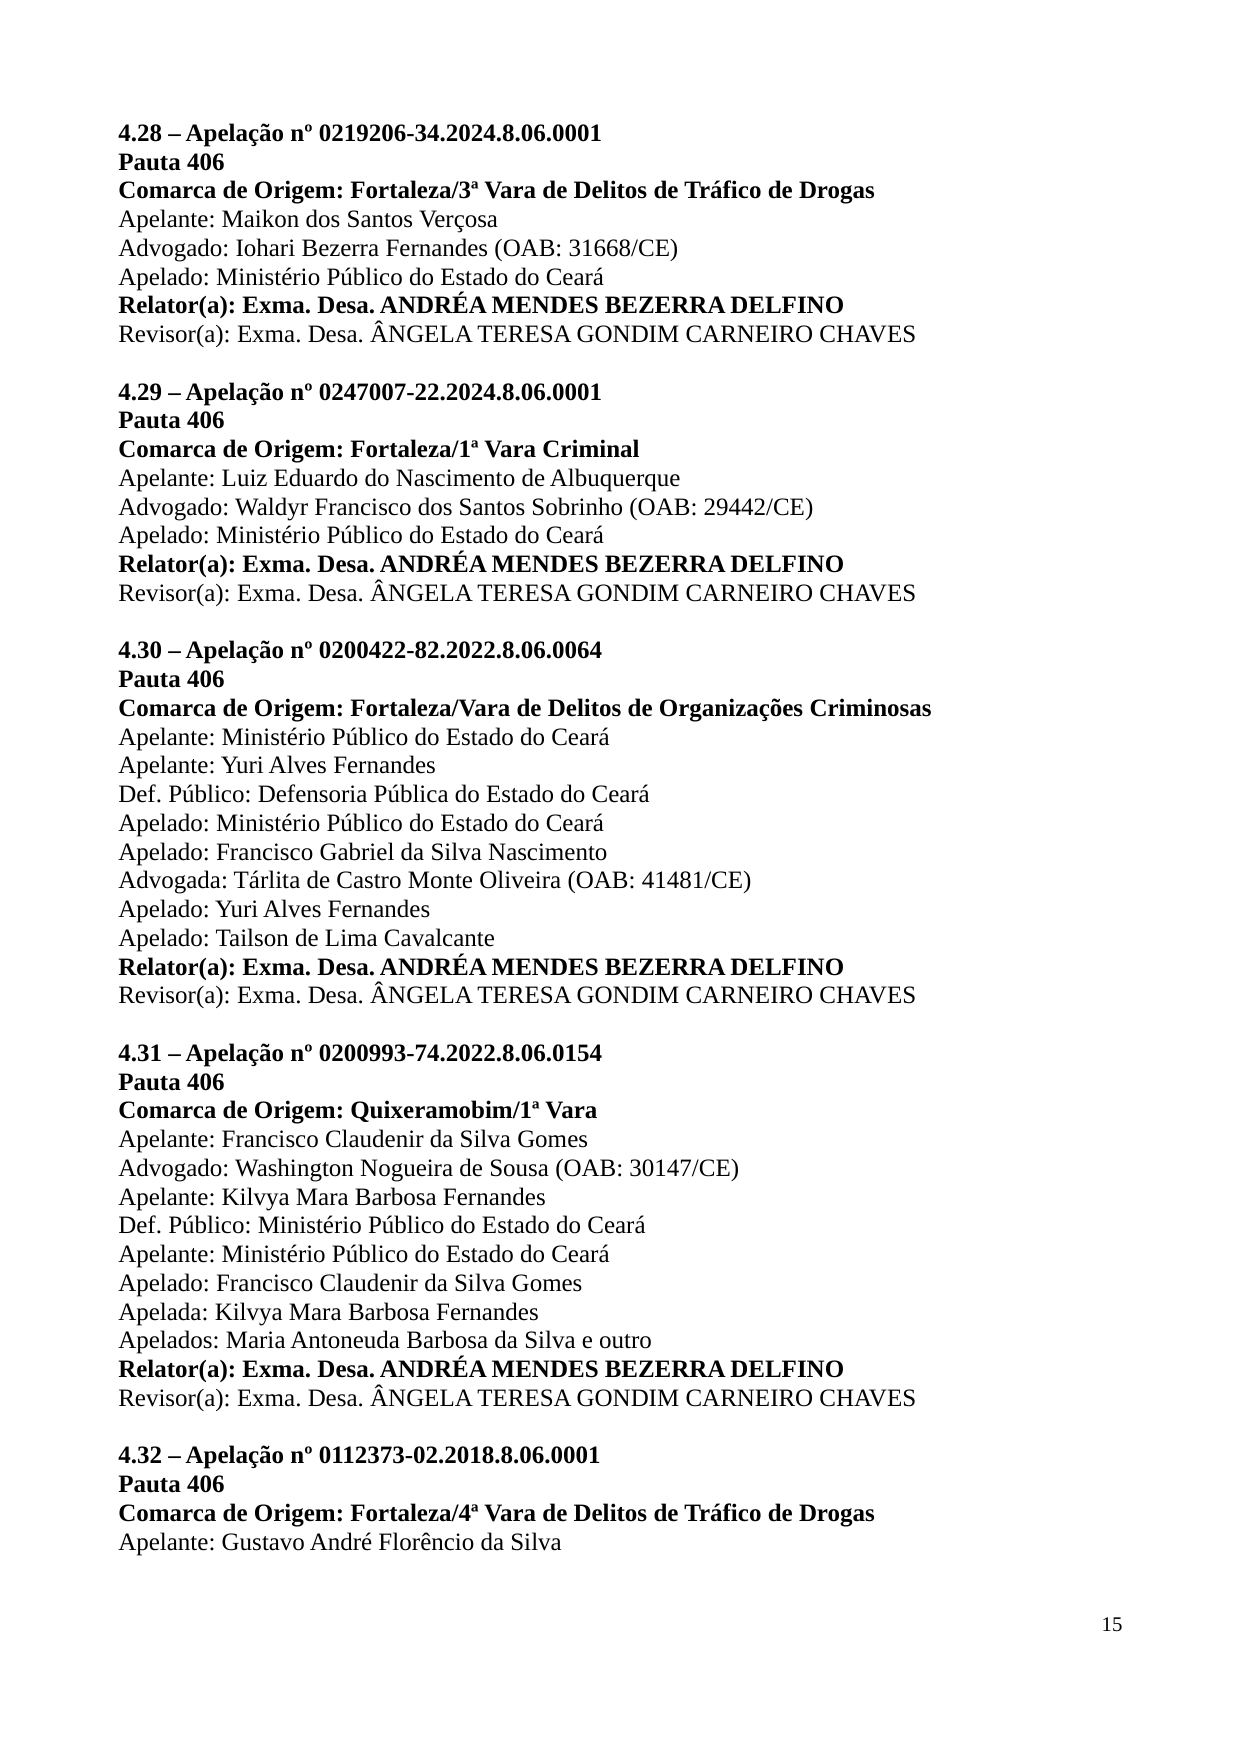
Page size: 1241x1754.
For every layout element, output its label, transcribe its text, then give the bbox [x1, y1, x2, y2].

text Comarca de Origem: Fortaleza/1ª Vara Criminal [118, 434, 1122, 463]
text Revisor(a): Exma. Desa. ÂNGELA TERESA GONDIM CARNEIRO CHAVES [118, 319, 1122, 348]
text Apelante: Kilvya Mara Barbosa Fernandes [118, 1182, 1122, 1211]
text Advogado: Waldyr Francisco dos Santos Sobrinho (OAB: 29442/CE) [118, 492, 1122, 521]
text Comarca de Origem: Fortaleza/3ª Vara de Delitos de Tráfico de Drogas [118, 176, 1122, 204]
text Apelante: Ministério Público do Estado do Ceará [118, 1239, 1122, 1268]
text 4.32 – Apelação nº 0112373-02.2018.8.06.0001 [118, 1441, 1122, 1469]
text Apelado: Tailson de Lima Cavalcante [118, 923, 1122, 952]
text Def. Público: Defensoria Pública do Estado do Ceará [118, 779, 1122, 808]
text Apelante: Luiz Eduardo do Nascimento de Albuquerque [118, 463, 1122, 492]
text Apelante: Yuri Alves Fernandes [118, 751, 1122, 779]
text Apelante: Ministério Público do Estado do Ceará [118, 722, 1122, 751]
text Comarca de Origem: Quixeramobim/1ª Vara [118, 1096, 1122, 1124]
text Pauta 406 [118, 147, 1122, 176]
text Apelado: Ministério Público do Estado do Ceará [118, 521, 1122, 549]
text Apelado: Ministério Público do Estado do Ceará [118, 808, 1122, 837]
text Revisor(a): Exma. Desa. ÂNGELA TERESA GONDIM CARNEIRO CHAVES [118, 981, 1122, 1009]
text 4.31 – Apelação nº 0200993-74.2022.8.06.0154 [118, 1038, 1122, 1067]
text Relator(a): Exma. Desa. ANDRÉA MENDES BEZERRA DELFINO [118, 549, 1122, 578]
text Pauta 406 [118, 406, 1122, 434]
text 4.30 – Apelação nº 0200422-82.2022.8.06.0064 [118, 636, 1122, 664]
text Pauta 406 [118, 1067, 1122, 1096]
text Relator(a): Exma. Desa. ANDRÉA MENDES BEZERRA DELFINO [118, 1354, 1122, 1383]
text Apelante: Maikon dos Santos Verçosa [118, 204, 1122, 233]
text Advogada: Tárlita de Castro Monte Oliveira (OAB: 41481/CE) [118, 866, 1122, 894]
text Advogado: Iohari Bezerra Fernandes (OAB: 31668/CE) [118, 233, 1122, 262]
text Revisor(a): Exma. Desa. ÂNGELA TERESA GONDIM CARNEIRO CHAVES [118, 1383, 1122, 1412]
text Apelado: Francisco Claudenir da Silva Gomes [118, 1268, 1122, 1297]
text Comarca de Origem: Fortaleza/4ª Vara de Delitos de Tráfico de Drogas [118, 1498, 1122, 1527]
text Apelado: Francisco Gabriel da Silva Nascimento [118, 837, 1122, 866]
text Pauta 406 [118, 1469, 1122, 1498]
text Revisor(a): Exma. Desa. ÂNGELA TERESA GONDIM CARNEIRO CHAVES [118, 578, 1122, 607]
text Advogado: Washington Nogueira de Sousa (OAB: 30147/CE) [118, 1153, 1122, 1182]
text Apelante: Francisco Claudenir da Silva Gomes [118, 1124, 1122, 1153]
text Apelado: Yuri Alves Fernandes [118, 894, 1122, 923]
text Apelante: Gustavo André Florêncio da Silva [118, 1527, 1122, 1556]
text Apelada: Kilvya Mara Barbosa Fernandes [118, 1297, 1122, 1326]
text 4.29 – Apelação nº 0247007-22.2024.8.06.0001 [118, 377, 1122, 406]
text Def. Público: Ministério Público do Estado do Ceará [118, 1211, 1122, 1239]
text Pauta 406 [118, 664, 1122, 693]
text Apelado: Ministério Público do Estado do Ceará [118, 262, 1122, 291]
text Comarca de Origem: Fortaleza/Vara de Delitos de Organizações Criminosas [118, 693, 1122, 722]
text 4.28 – Apelação nº 0219206-34.2024.8.06.0001 [118, 118, 1122, 147]
text Relator(a): Exma. Desa. ANDRÉA MENDES BEZERRA DELFINO [118, 291, 1122, 319]
text Apelados: Maria Antoneuda Barbosa da Silva e outro [118, 1326, 1122, 1354]
text Relator(a): Exma. Desa. ANDRÉA MENDES BEZERRA DELFINO [118, 952, 1122, 981]
